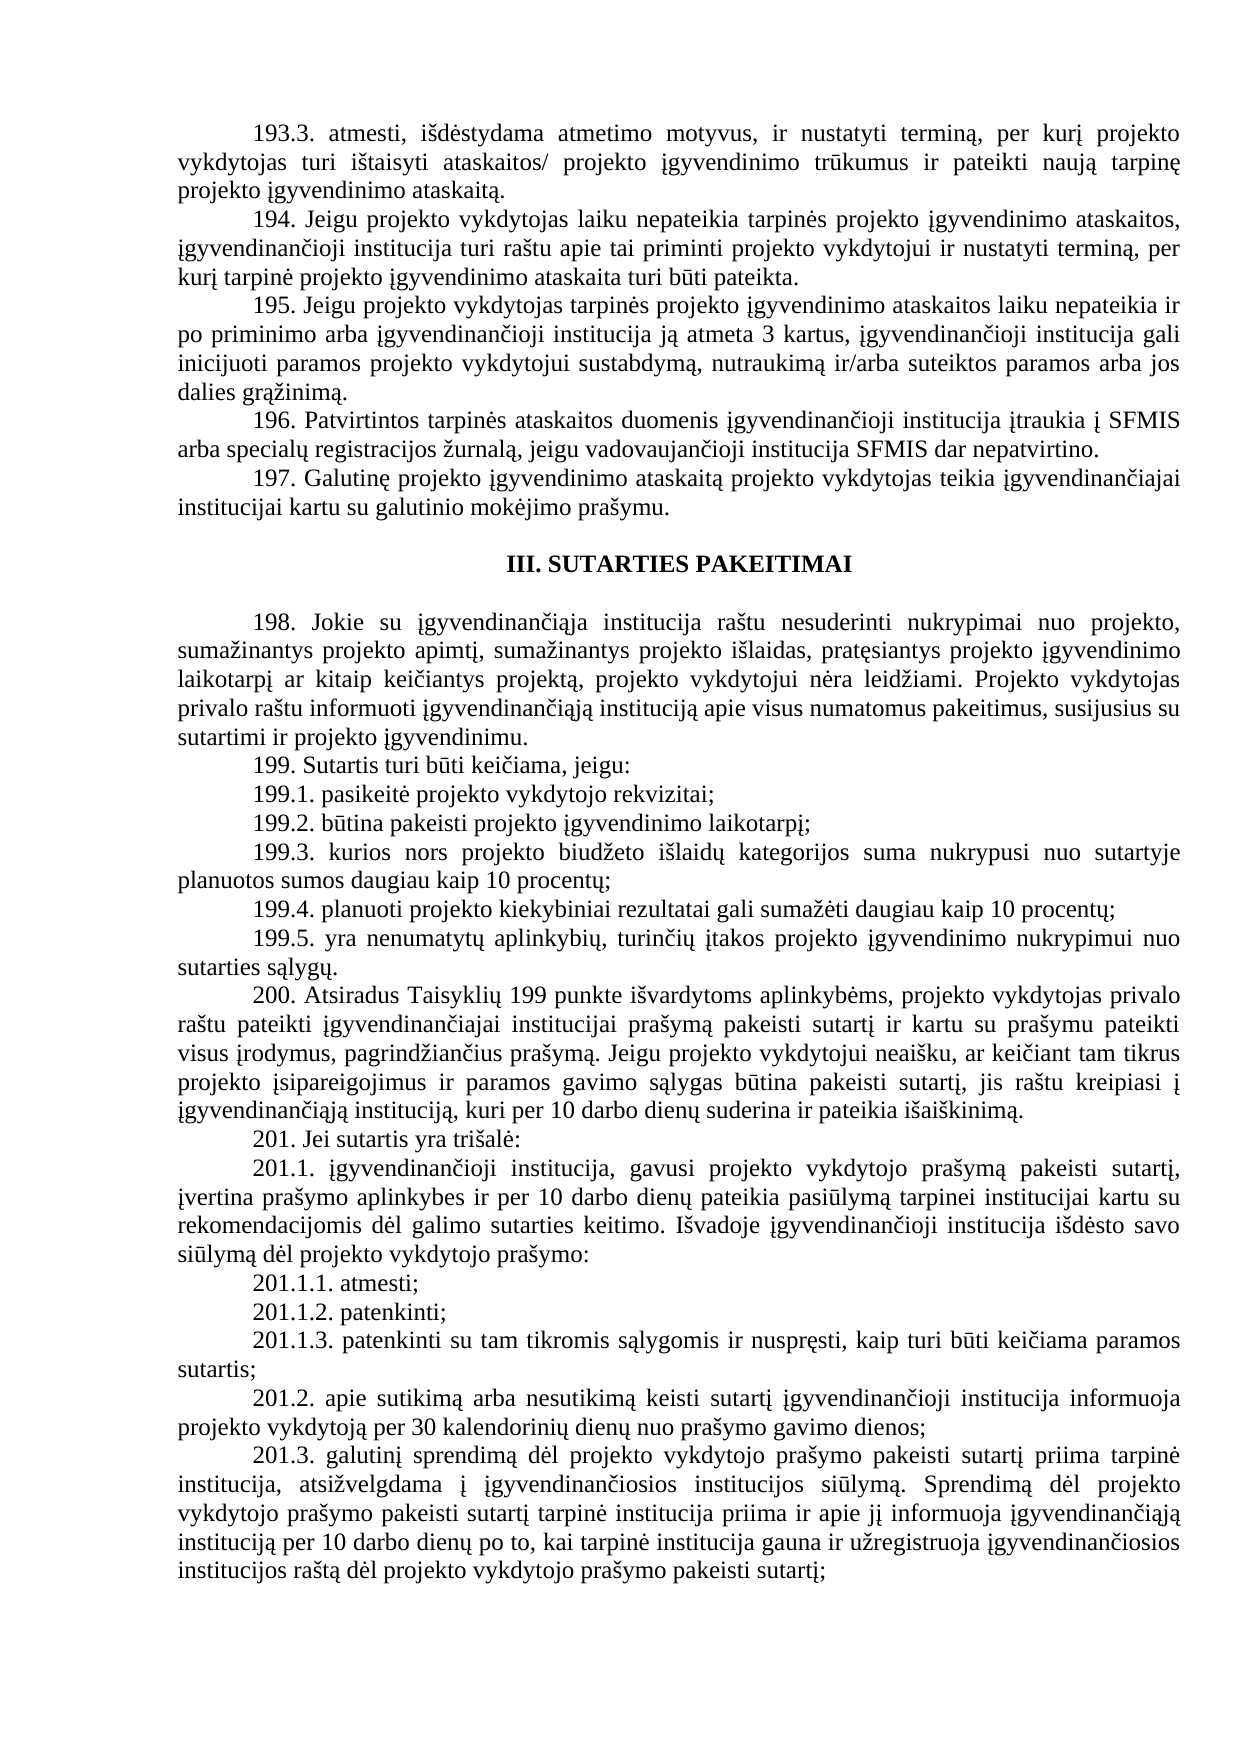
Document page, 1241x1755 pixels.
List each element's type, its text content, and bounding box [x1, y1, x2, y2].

text 197. Galutinę projekto įgyvendinimo ataskaitą projekto vykdytojas teikia įgyvendinančiajai institucijai kartu su galutinio mokėjimo prašymu. [177, 463, 1181, 521]
text 195. Jeigu projekto vykdytojas tarpinės projekto įgyvendinimo ataskaitos laiku nepateikia ir po priminimo arba įgyvendinančioji institucija ją atmeta 3 kartus, įgyvendinančioji institucija gali inicijuoti paramos projekto vykdytojui sustabdymą, nutraukimą ir/arba suteiktos paramos arba jos dalies grąžinimą. [177, 291, 1181, 406]
text 193.3. atmesti, išdėstydama atmetimo motyvus, ir nustatyti terminą, per kurį projekto vykdytojas turi ištaisyti ataskaitos/ projekto įgyvendinimo trūkumus ir pateikti naują tarpinę projekto įgyvendinimo ataskaitą. [177, 118, 1181, 204]
text 199. Sutartis turi būti keičiama, jeigu: [177, 751, 1181, 779]
text 201. Jei sutartis yra trišalė: [177, 1124, 1181, 1153]
text 201.3. galutinį sprendimą dėl projekto vykdytojo prašymo pakeisti sutartį priima tarpinė institucija, atsižvelgdama į įgyvendinančiosios institucijos siūlymą. Sprendimą dėl projekto vykdytojo prašymo pakeisti sutartį tarpinė institucija priima ir apie jį informuoja įgyvendinančiąją instituciją per 10 darbo dienų po to, kai tarpinė institucija gauna ir užregistruoja įgyvendinančiosios institucijos raštą dėl projekto vykdytojo prašymo pakeisti sutartį; [177, 1441, 1181, 1584]
text III. SUTARTIES PAKEITIMAI [177, 549, 1181, 578]
text 198. Jokie su įgyvendinančiąja institucija raštu nesuderinti nukrypimai nuo projekto, sumažinantys projekto apimtį, sumažinantys projekto išlaidas, pratęsiantys projekto įgyvendinimo laikotarpį ar kitaip keičiantys projektą, projekto vykdytojui nėra leidžiami. Projekto vykdytojas privalo raštu informuoti įgyvendinančiąją instituciją apie visus numatomus pakeitimus, susijusius su sutartimi ir projekto įgyvendinimu. [177, 607, 1181, 751]
text 199.4. planuoti projekto kiekybiniai rezultatai gali sumažėti daugiau kaip 10 procentų; [177, 894, 1181, 923]
text 199.3. kurios nors projekto biudžeto išlaidų kategorijos suma nukrypusi nuo sutartyje planuotos sumos daugiau kaip 10 procentų; [177, 837, 1181, 894]
text 199.5. yra nenumatytų aplinkybių, turinčių įtakos projekto įgyvendinimo nukrypimui nuo sutarties sąlygų. [177, 923, 1181, 981]
text 201.2. apie sutikimą arba nesutikimą keisti sutartį įgyvendinančioji institucija informuoja projekto vykdytoją per 30 kalendorinių dienų nuo prašymo gavimo dienos; [177, 1383, 1181, 1441]
text 196. Patvirtintos tarpinės ataskaitos duomenis įgyvendinančioji institucija įtraukia į SFMIS arba specialų registracijos žurnalą, jeigu vadovaujančioji institucija SFMIS dar nepatvirtino. [177, 406, 1181, 463]
text 199.1. pasikeitė projekto vykdytojo rekvizitai; [177, 779, 1181, 808]
text 194. Jeigu projekto vykdytojas laiku nepateikia tarpinės projekto įgyvendinimo ataskaitos, įgyvendinančioji institucija turi raštu apie tai priminti projekto vykdytojui ir nustatyti terminą, per kurį tarpinė projekto įgyvendinimo ataskaita turi būti pateikta. [177, 204, 1181, 291]
text 201.1. įgyvendinančioji institucija, gavusi projekto vykdytojo prašymą pakeisti sutartį, įvertina prašymo aplinkybes ir per 10 darbo dienų pateikia pasiūlymą tarpinei institucijai kartu su rekomendacijomis dėl galimo sutarties keitimo. Išvadoje įgyvendinančioji institucija išdėsto savo siūlymą dėl projekto vykdytojo prašymo: [177, 1153, 1181, 1268]
text 201.1.1. atmesti; [177, 1268, 1181, 1297]
text 201.1.3. patenkinti su tam tikromis sąlygomis ir nuspręsti, kaip turi būti keičiama paramos sutartis; [177, 1326, 1181, 1383]
text 199.2. būtina pakeisti projekto įgyvendinimo laikotarpį; [177, 808, 1181, 837]
text 201.1.2. patenkinti; [177, 1297, 1181, 1326]
text 200. Atsiradus Taisyklių 199 punkte išvardytoms aplinkybėms, projekto vykdytojas privalo raštu pateikti įgyvendinančiajai institucijai prašymą pakeisti sutartį ir kartu su prašymu pateikti visus įrodymus, pagrindžiančius prašymą. Jeigu projekto vykdytojui neaišku, ar keičiant tam tikrus projekto įsipareigojimus ir paramos gavimo sąlygas būtina pakeisti sutartį, jis raštu kreipiasi į įgyvendinančiąją instituciją, kuri per 10 darbo dienų suderina ir pateikia išaiškinimą. [177, 981, 1181, 1124]
